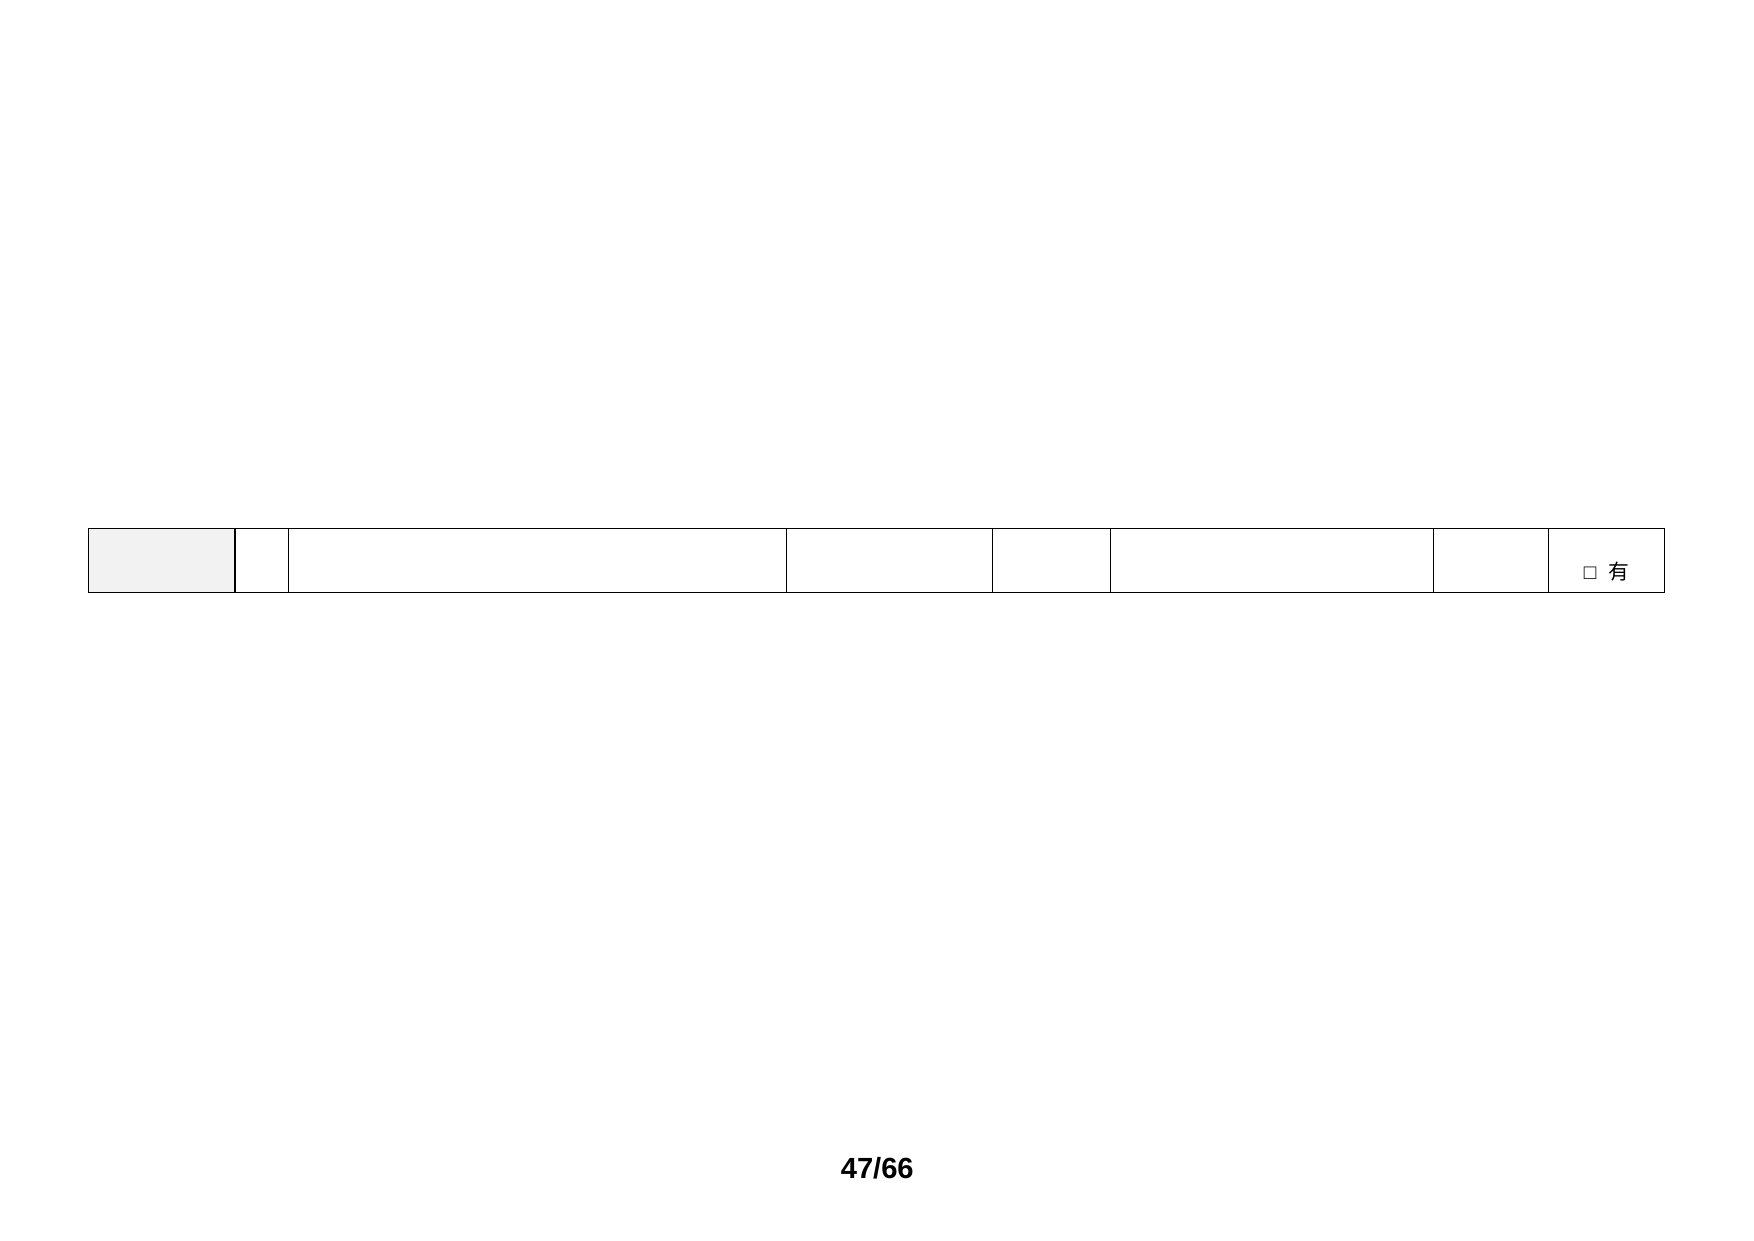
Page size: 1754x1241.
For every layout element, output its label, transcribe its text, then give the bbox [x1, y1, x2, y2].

table_cell [993, 529, 1110, 592]
table_cell [787, 529, 992, 592]
table_cell [89, 529, 234, 592]
table_cell [236, 529, 288, 592]
table_cell [289, 529, 786, 592]
table_cell [1111, 529, 1433, 592]
table_cell □ 有 [1549, 529, 1664, 592]
table_cell [1434, 529, 1548, 592]
